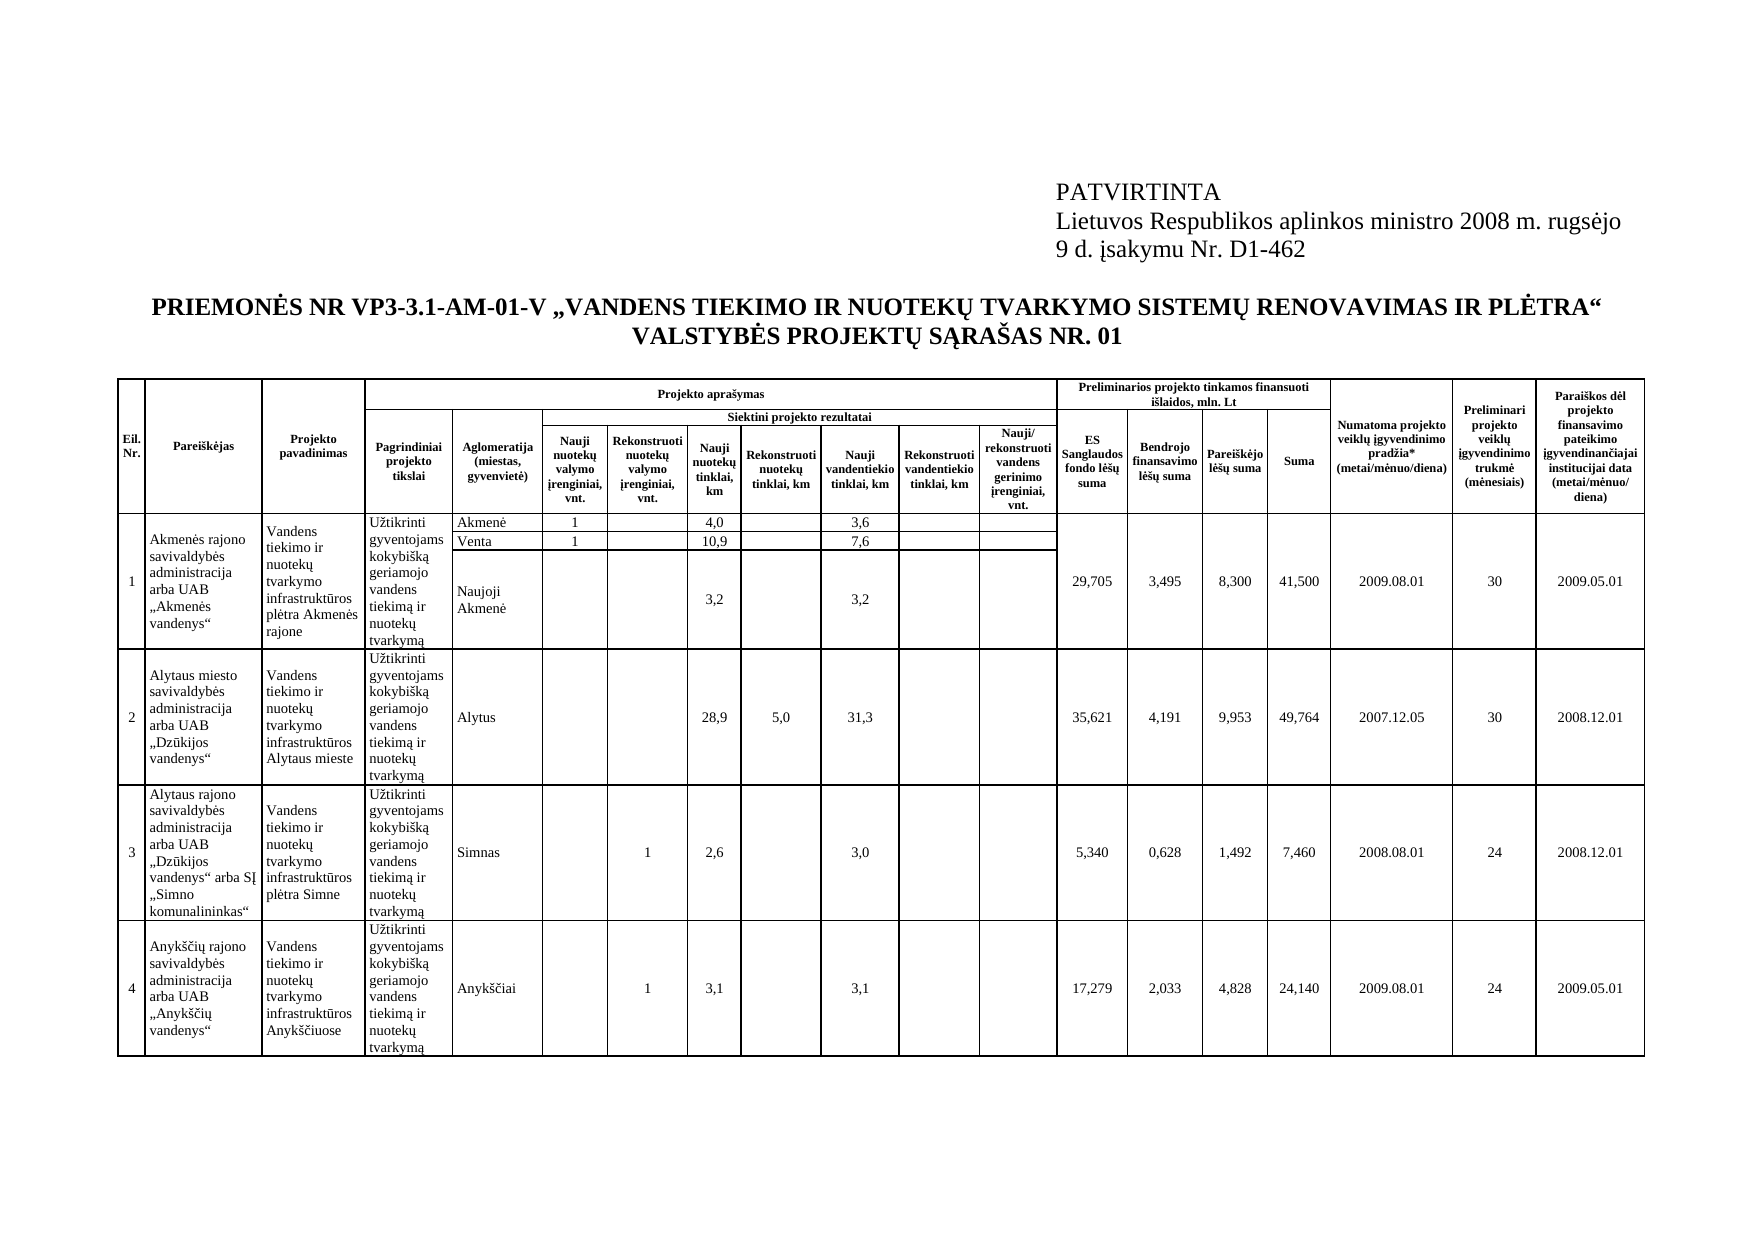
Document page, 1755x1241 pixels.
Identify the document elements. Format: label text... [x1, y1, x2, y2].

table_header Paraiškos dėl projekto finansavimo pateikimo įgyvendinančiajai institucijai data (metai/mėnuo/ diena) [1537, 380, 1644, 512]
table_cell Nauji/ rekonstruoti vandens gerinimo įrenginiai, vnt. [980, 426, 1056, 512]
text Lietuvos Respublikos aplinkos ministro 2008 m. rugsėjo 9 d. įsakymu Nr. D1-462 [1056, 206, 1636, 263]
table_cell [980, 650, 1056, 784]
table_cell 10,9 [688, 532, 740, 549]
table_cell Alytus [453, 650, 542, 784]
table_cell [543, 650, 607, 784]
table_cell Akmenė [453, 514, 542, 531]
table_cell 2009.05.01 [1537, 514, 1644, 648]
table_cell 24,140 [1268, 921, 1330, 1055]
table_cell 5,340 [1058, 786, 1127, 919]
table_cell 30 [1453, 650, 1535, 784]
table_cell Vandens tiekimo ir nuotekų tvarkymo infrastruktūros Anykščiuose [263, 921, 364, 1055]
table_cell 4,191 [1128, 650, 1202, 784]
table_header Eil. Nr. [119, 380, 144, 512]
table_cell Rekonstruoti nuotekų valymo įrenginiai, vnt. [608, 426, 687, 512]
table_cell 0,628 [1128, 786, 1202, 919]
table_cell [742, 786, 820, 919]
table_cell 2 [119, 650, 144, 784]
table_cell 3,1 [822, 921, 898, 1055]
table_header Pareiškėjas [146, 380, 261, 512]
table_cell 5,0 [742, 650, 820, 784]
table_cell 2009.08.01 [1331, 514, 1452, 648]
table_cell 9,953 [1203, 650, 1267, 784]
table_cell 30 [1453, 514, 1535, 648]
table_header Projekto aprašymas [366, 380, 1056, 409]
table_cell [543, 786, 607, 919]
table_cell 3,2 [688, 551, 740, 648]
table_cell 2,6 [688, 786, 740, 919]
table_cell Siektini projekto rezultatai [543, 410, 1056, 424]
table_cell Pagrindiniai projekto tikslai [366, 410, 452, 512]
table_cell [900, 650, 979, 784]
table_cell 4,828 [1203, 921, 1267, 1055]
table_cell Anykščiai [453, 921, 542, 1055]
table_cell 1,492 [1203, 786, 1267, 919]
table_cell [742, 532, 820, 549]
table_cell [608, 551, 687, 648]
table_cell [608, 650, 687, 784]
table_cell Akmenės rajono savivaldybės administracija arba UAB „Akmenės vandenys“ [146, 514, 261, 648]
table_cell 24 [1453, 786, 1535, 919]
table_cell [900, 786, 979, 919]
text PRIEMONĖS NR VP3-3.1-AM-01-V „VANDENS TIEKIMO IR NUOTEKŲ TVARKYMO SISTEMŲ RENOVAVIMAS IR PLĖTRA“ VALSTYBĖS PROJEKTŲ SĄRAŠAS NR. 01 [118, 292, 1636, 349]
table_cell [900, 921, 979, 1055]
table_cell [742, 514, 820, 531]
table_cell Vandens tiekimo ir nuotekų tvarkymo infrastruktūros plėtra Simne [263, 786, 364, 919]
table_cell [608, 532, 687, 549]
table_cell 3,2 [822, 551, 898, 648]
table_cell [900, 532, 979, 549]
table_cell [608, 514, 687, 531]
table_cell [980, 514, 1056, 531]
table_cell 2009.05.01 [1537, 921, 1644, 1055]
table_cell Užtikrinti gyventojams kokybišką geriamojo vandens tiekimą ir nuotekų tvarkymą [366, 650, 452, 784]
table_cell [980, 551, 1056, 648]
table_cell Simnas [453, 786, 542, 919]
table_cell Užtikrinti gyventojams kokybišką geriamojo vandens tiekimą ir nuotekų tvarkymą [366, 921, 452, 1055]
table_cell Alytaus rajono savivaldybės administracija arba UAB „Dzūkijos vandenys“ arba SĮ „Simno komunalininkas“ [146, 786, 261, 919]
table_cell 41,500 [1268, 514, 1330, 648]
table_cell 1 [119, 514, 144, 648]
table_cell Pareiškėjo lėšų suma [1203, 410, 1267, 512]
table_cell Rekonstruoti vandentiekio tinklai, km [900, 426, 979, 512]
table_cell 3,0 [822, 786, 898, 919]
table_cell 3,495 [1128, 514, 1202, 648]
table_cell Vandens tiekimo ir nuotekų tvarkymo infrastruktūros Alytaus mieste [263, 650, 364, 784]
table_cell ES Sanglaudos fondo lėšų suma [1058, 410, 1127, 512]
table_cell 3,6 [822, 514, 898, 531]
table_cell [980, 786, 1056, 919]
table_cell Nauji nuotekų tinklai, km [688, 426, 740, 512]
table_header Preliminari projekto veiklų įgyvendinimo trukmė (mėnesiais) [1453, 380, 1535, 512]
table_cell Naujoji Akmenė [453, 551, 542, 648]
table_cell Aglomeratija (miestas, gyvenvietė) [453, 410, 542, 512]
table_cell 7,6 [822, 532, 898, 549]
table_cell Venta [453, 532, 542, 549]
table_cell 4 [119, 921, 144, 1055]
table_header Projekto pavadinimas [263, 380, 364, 512]
table_cell 29,705 [1058, 514, 1127, 648]
table_cell 3,1 [688, 921, 740, 1055]
table_cell Suma [1268, 410, 1330, 512]
table_cell [543, 921, 607, 1055]
table_cell 7,460 [1268, 786, 1330, 919]
table_cell 28,9 [688, 650, 740, 784]
text PATVIRTINTA [1056, 177, 1636, 206]
table_cell 1 [608, 786, 687, 919]
table_header Preliminarios projekto tinkamos finansuoti išlaidos, mln. Lt [1058, 380, 1330, 409]
table_cell 2008.08.01 [1331, 786, 1452, 919]
table_cell Alytaus miesto savivaldybės administracija arba UAB „Dzūkijos vandenys“ [146, 650, 261, 784]
table_cell 31,3 [822, 650, 898, 784]
table_cell 1 [543, 514, 607, 531]
table_cell [900, 551, 979, 648]
table_cell 1 [608, 921, 687, 1055]
table_header Numatoma projekto veiklų įgyvendinimo pradžia* (metai/mėnuo/diena) [1331, 380, 1452, 512]
table_cell 1 [543, 532, 607, 549]
table_cell 49,764 [1268, 650, 1330, 784]
table_cell Bendrojo finansavimo lėšų suma [1128, 410, 1202, 512]
table_cell Nauji nuotekų valymo įrenginiai, vnt. [543, 426, 607, 512]
table_cell 2,033 [1128, 921, 1202, 1055]
table_cell 8,300 [1203, 514, 1267, 648]
table_cell Nauji vandentiekio tinklai, km [822, 426, 898, 512]
table_cell 4,0 [688, 514, 740, 531]
table_cell Vandens tiekimo ir nuotekų tvarkymo infrastruktūros plėtra Akmenės rajone [263, 514, 364, 648]
table_cell Anykščių rajono savivaldybės administracija arba UAB „Anykščių vandenys“ [146, 921, 261, 1055]
table_cell 2008.12.01 [1537, 786, 1644, 919]
table_cell [543, 551, 607, 648]
table_cell 17,279 [1058, 921, 1127, 1055]
table_cell 2009.08.01 [1331, 921, 1452, 1055]
table_cell 3 [119, 786, 144, 919]
table_cell 35,621 [1058, 650, 1127, 784]
table_cell [980, 532, 1056, 549]
table_cell [900, 514, 979, 531]
table_cell [742, 921, 820, 1055]
table_cell [980, 921, 1056, 1055]
table_cell 2007.12.05 [1331, 650, 1452, 784]
table_cell Užtikrinti gyventojams kokybišką geriamojo vandens tiekimą ir nuotekų tvarkymą [366, 786, 452, 919]
table_cell 24 [1453, 921, 1535, 1055]
table_cell Užtikrinti gyventojams kokybišką geriamojo vandens tiekimą ir nuotekų tvarkymą [366, 514, 452, 648]
table_cell [742, 551, 820, 648]
table_cell Rekonstruoti nuotekų tinklai, km [742, 426, 820, 512]
table_cell 2008.12.01 [1537, 650, 1644, 784]
